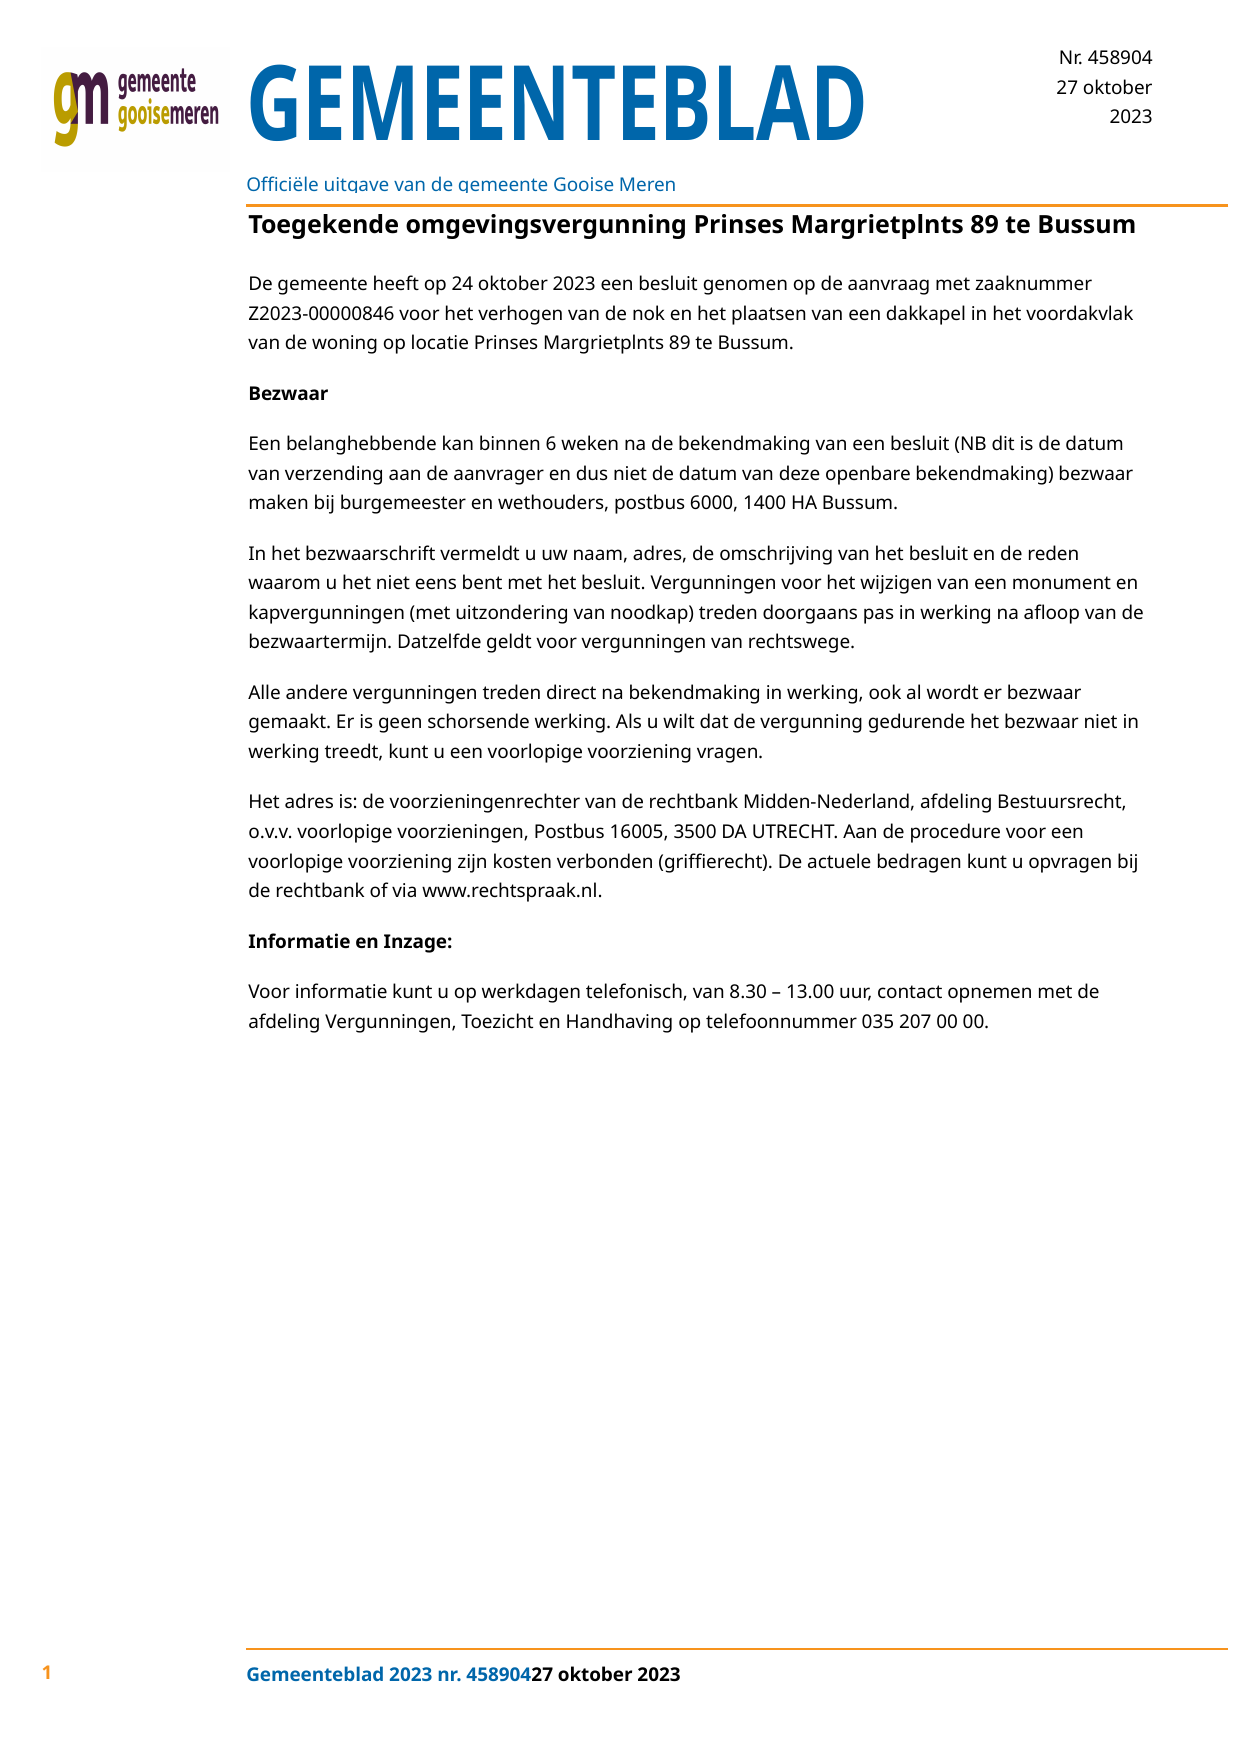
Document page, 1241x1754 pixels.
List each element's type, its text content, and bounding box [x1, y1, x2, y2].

text Alle andere vergunningen treden direct na bekendmaking in werking, ook al wordt er bezwaar gemaakt. Er is geen schorsende werking. Als u wilt dat de vergunning gedurende het bezwaar niet in werking treedt, kunt u een voorlopige voorziening vragen. [248, 679, 1152, 764]
picture [41, 47, 231, 172]
text Het adres is: de voorzieningenrechter van de rechtbank Midden-Nederland, afdeling Bestuursrecht, o.v.v. voorlopige voorzieningen, Postbus 16005, 3500 DA UTRECHT. Aan de procedure voor een voorlopige voorziening zijn kosten verbonden (griffierecht). De actuele bedragen kunt u opvragen bij de rechtbank of via www.rechtspraak.nl. [248, 789, 1152, 903]
text De gemeente heeft op 24 oktober 2023 een besluit genomen op de aanvraag met zaaknummer Z2023-00000846 voor het verhogen van de nok en het plaatsen van een dakkapel in het voordakvlak van de woning op locatie Prinses Margrietplnts 89 te Bussum. [248, 270, 1152, 355]
text Informatie en Inzage: [248, 928, 1152, 953]
text In het bezwaarschrift vermeldt u uw naam, adres, de omschrijving van het besluit en de reden waarom u het niet eens bent met het besluit. Vergunningen voor het wijzigen van een monument en kapvergunningen (met uitzondering van noodkap) treden doorgaans pas in werking na afloop van de bezwaartermijn. Datzelfde geldt voor vergunningen van rechtswege. [248, 540, 1152, 654]
text Toegekende omgevingsvergunning Prinses Margrietplnts 89 te Bussum [248, 207, 1152, 241]
text Bezwaar [248, 380, 1152, 406]
text Een belanghebbende kan binnen 6 weken na de bekendmaking van een besluit (NB dit is de datum van verzending aan de aanvrager en dus niet de datum van deze openbare bekendmaking) bezwaar maken bij burgemeester en wethouders, postbus 6000, 1400 HA Bussum. [248, 430, 1152, 515]
text Voor informatie kunt u op werkdagen telefonisch, van 8.30 – 13.00 uur, contact opnemen met de afdeling Vergunningen, Toezicht en Handhaving op telefoonnummer 035 207 00 00. [248, 978, 1152, 1033]
